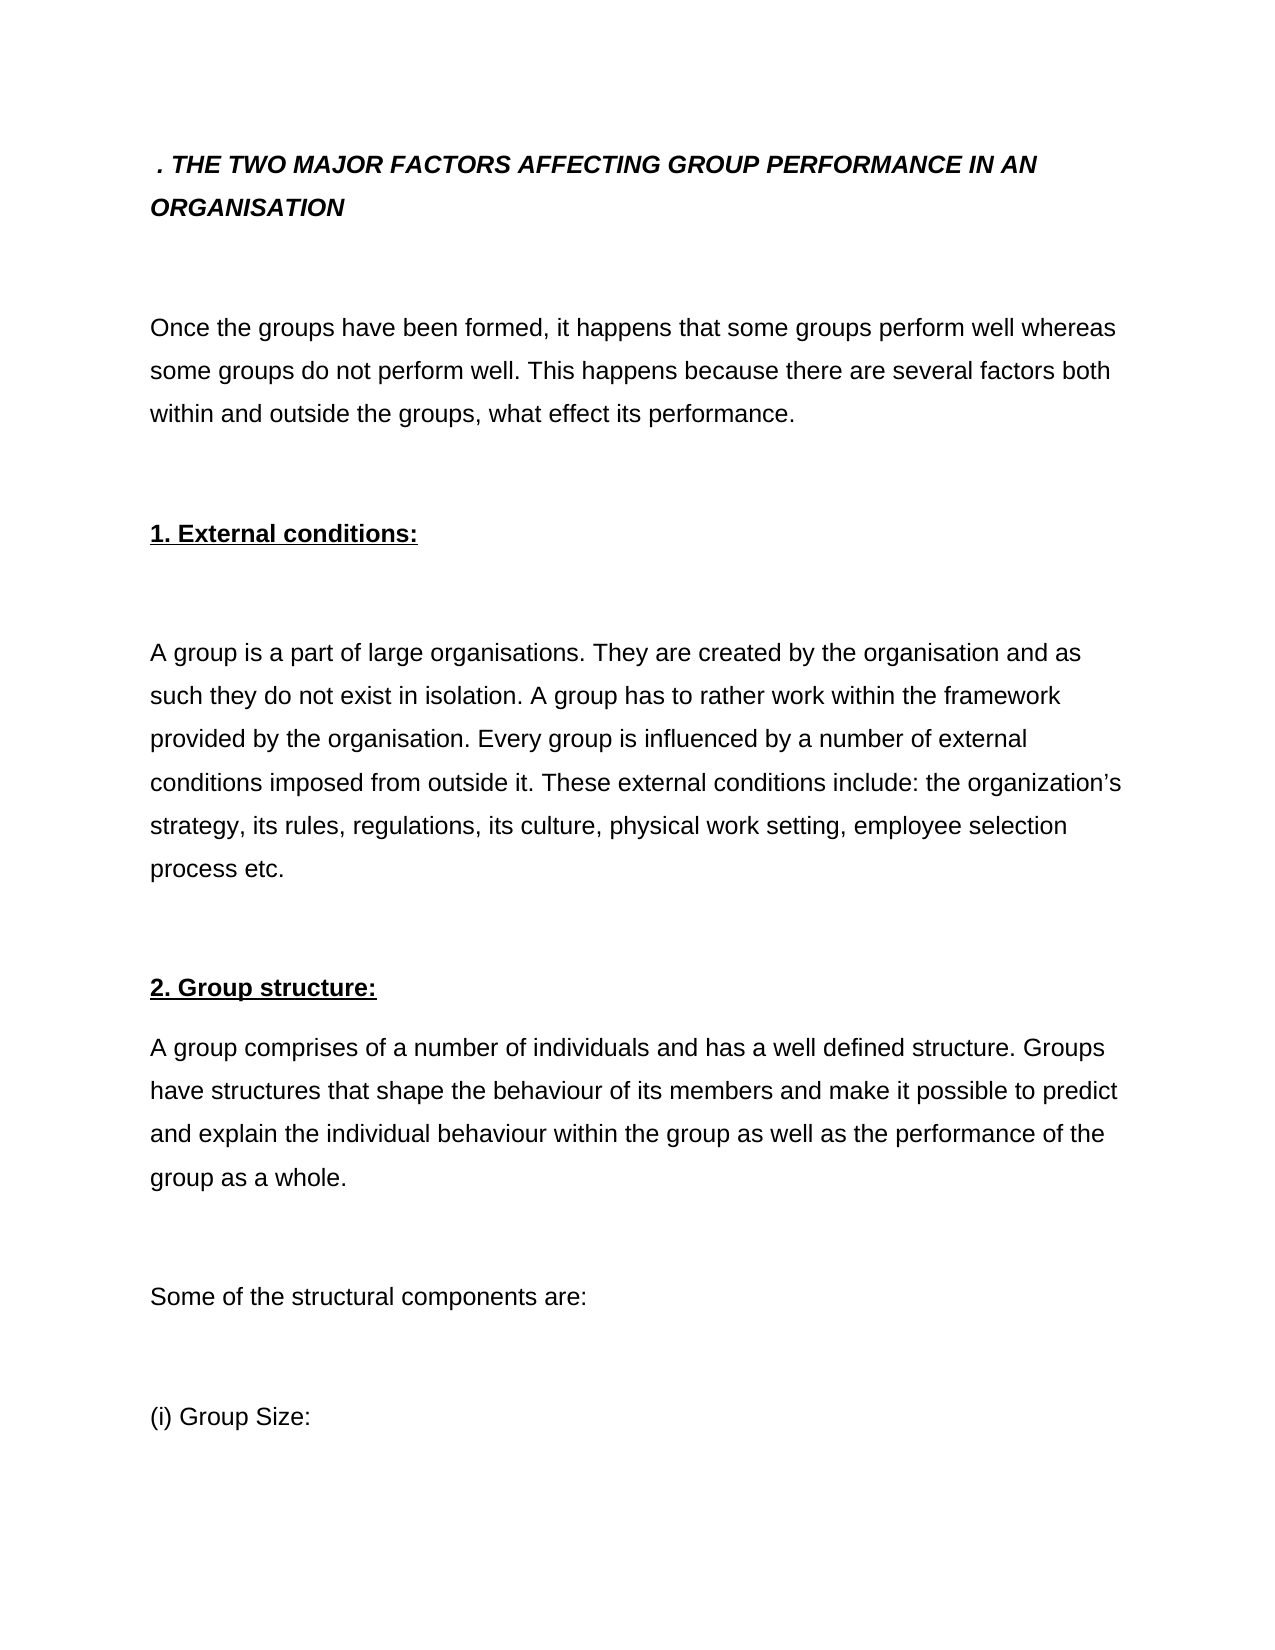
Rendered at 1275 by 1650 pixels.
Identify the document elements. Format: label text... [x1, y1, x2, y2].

text Once the groups have been formed, it happens that some groups perform well whereas some groups do not perform well. This happens because there are several factors both within and outside the groups, what effect its performance. [150, 313, 1125, 428]
text 2. Group structure: [150, 973, 1125, 1002]
text . THE TWO MAJOR FACTORS AFFECTING GROUP PERFORMANCE IN AN ORGANISATION [150, 150, 1125, 222]
text (i) Group Size: [150, 1402, 1125, 1430]
text A group comprises of a number of individuals and has a well defined structure. Groups have structures that shape the behaviour of its members and make it possible to predict and explain the individual behaviour within the group as well as the performance of the group as a whole. [150, 1033, 1125, 1191]
text 1. External conditions: [150, 518, 1125, 547]
text A group is a part of large organisations. They are created by the organisation and as such they do not exist in isolation. A group has to rather work within the framework provided by the organisation. Every group is influenced by a number of external conditions imposed from outside it. These external conditions include: the organization’s strategy, its rules, regulations, its culture, physical work setting, employee selection process etc. [150, 638, 1125, 882]
text Some of the structural components are: [150, 1282, 1125, 1311]
